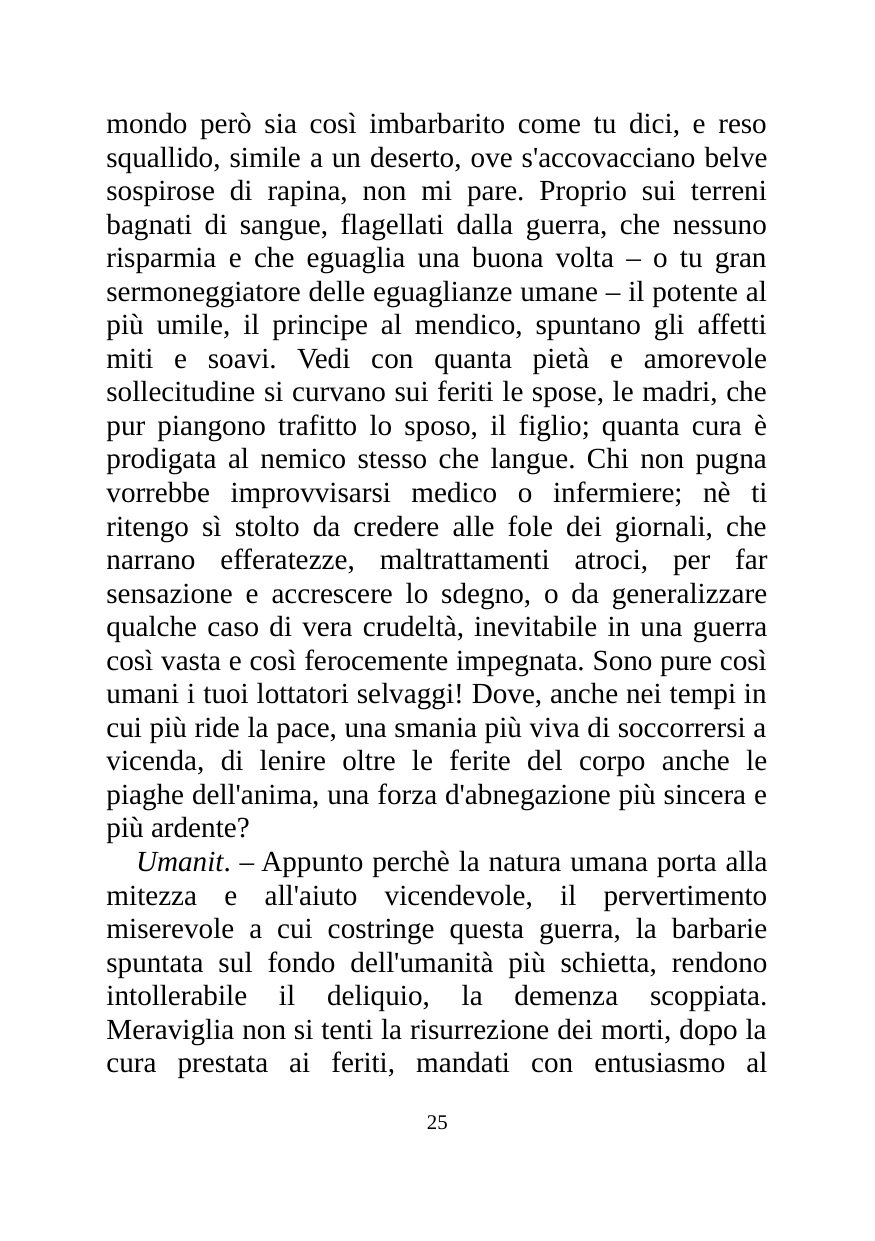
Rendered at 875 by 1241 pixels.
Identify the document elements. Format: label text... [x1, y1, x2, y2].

text mondo però sia così imbarbarito come tu dici, e reso squallido, simile a un deserto, ove s'accovacciano belve sospirose di rapina, non mi pare. Proprio sui terreni bagnati di sangue, flagellati dalla guerra, che nessuno risparmia e che eguaglia una buona volta – o tu gran sermoneggiatore delle eguaglianze umane – il potente al più umile, il principe al mendico, spuntano gli affetti miti e soavi. Vedi con quanta pietà e amorevole sollecitudine si curvano sui feriti le spose, le madri, che pur piangono trafitto lo sposo, il figlio; quanta cura è prodigata al nemico stesso che langue. Chi non pugna vorrebbe improvvisarsi medico o infermiere; nè ti ritengo sì stolto da credere alle fole dei giornali, che narrano efferatezze, maltrattamenti atroci, per far sensazione e accrescere lo sdegno, o da generalizzare qualche caso di vera crudeltà, inevitabile in una guerra così vasta e così ferocemente impegnata. Sono pure così umani i tuoi lottatori selvaggi! Dove, anche nei tempi in cui più ride la pace, una smania più viva di soccorrersi a vicenda, di lenire oltre le ferite del corpo anche le piaghe dell'anima, una forza d'abnegazione più sincera e più ardente? [106, 106, 768, 844]
text Umanit. – Appunto perchè la natura umana porta alla mitezza e all'aiuto vicendevole, il pervertimento miserevole a cui costringe questa guerra, la barbarie spuntata sul fondo dell'umanità più schietta, rendono intollerabile il deliquio, la demenza scoppiata. Meraviglia non si tenti la risurrezione dei morti, dopo la cura prestata ai feriti, mandati con entusiasmo al [106, 844, 768, 1079]
